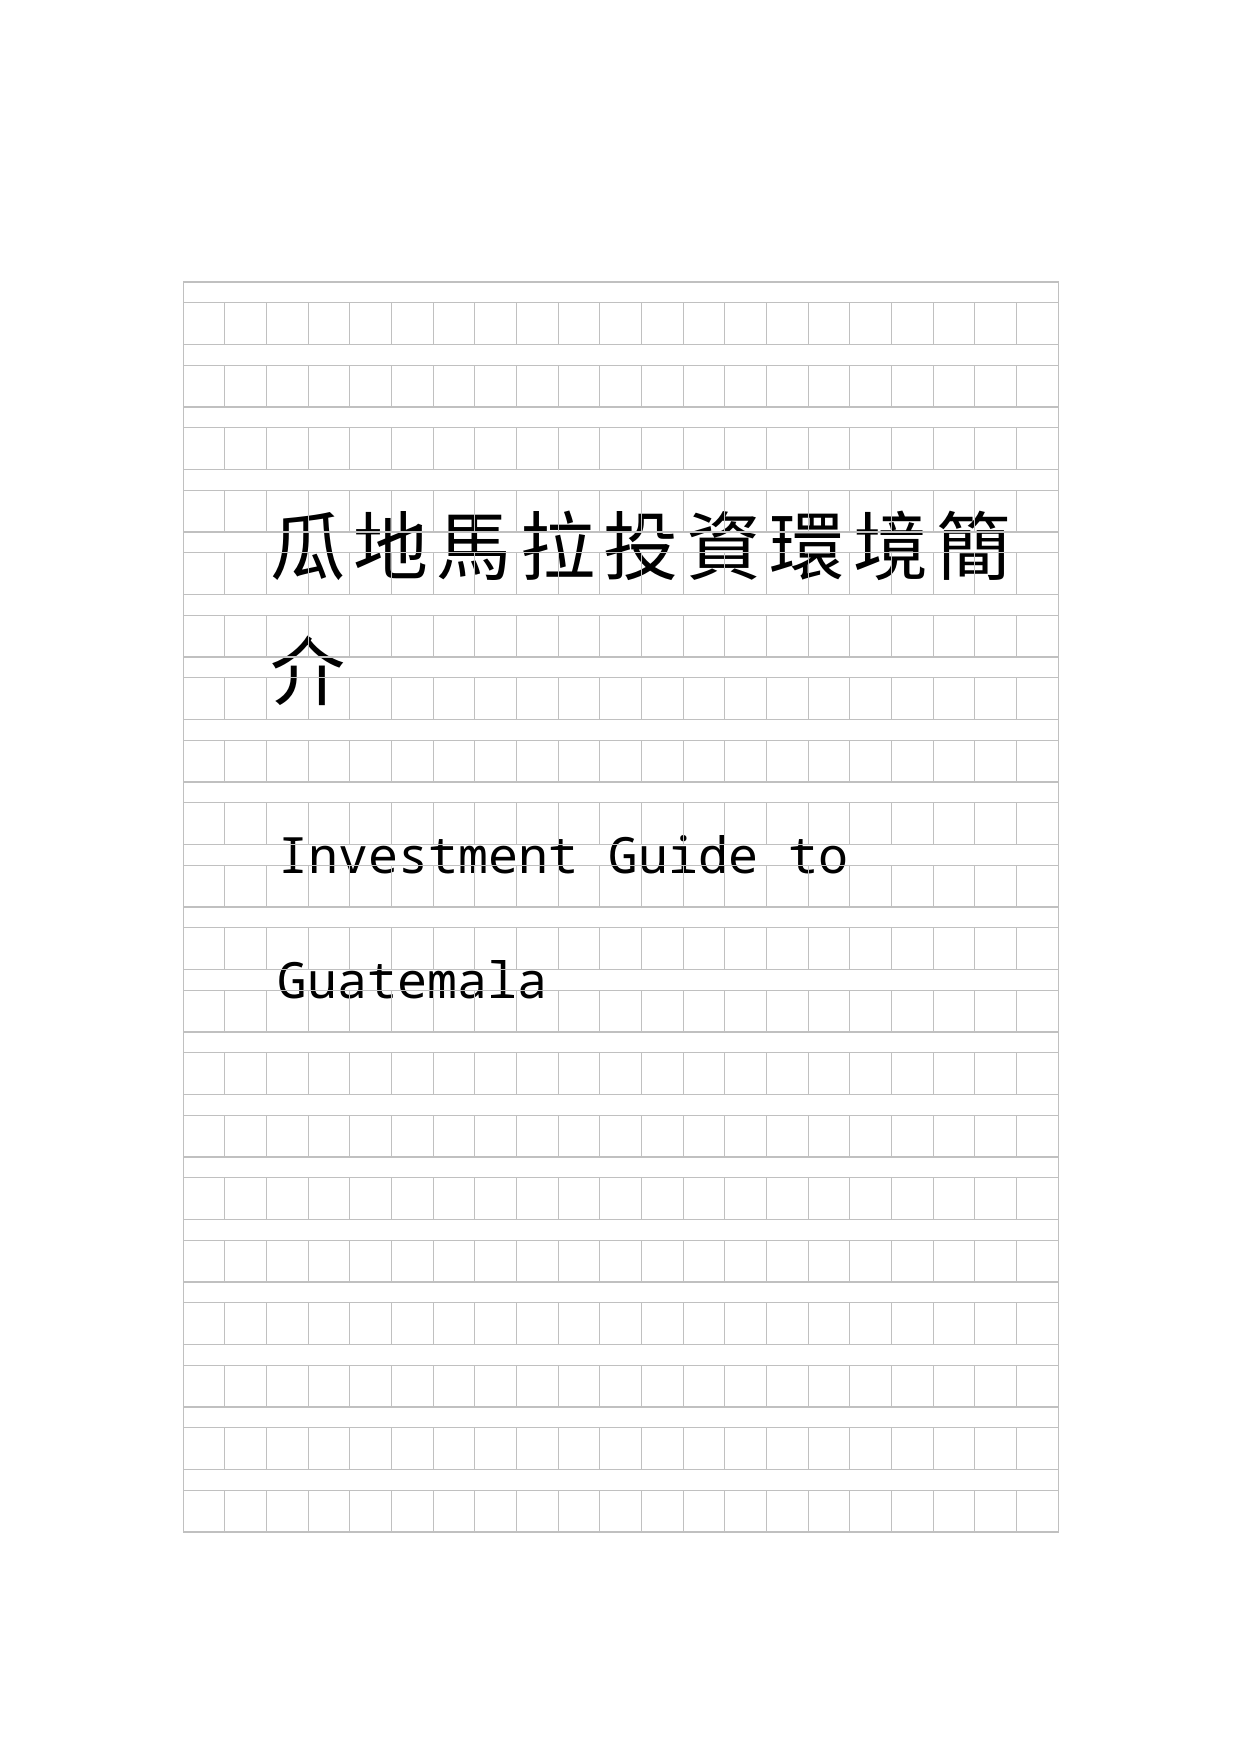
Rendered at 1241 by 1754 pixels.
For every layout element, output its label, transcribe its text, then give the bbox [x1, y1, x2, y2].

table_cell 瓜地馬拉投資環境簡介 Investment Guide to Guatemala [184, 720, 1058, 740]
table_cell 瓜地馬拉投資環境簡介 Investment Guide to Guatemala [785, 533, 865, 552]
table_cell 瓜地馬拉投資環境簡介 Investment Guide to Guatemala [850, 991, 891, 1031]
table_cell 瓜地馬拉投資環境簡介 Investment Guide to Guatemala [443, 845, 558, 865]
table_cell 瓜地馬拉投資環境簡介 Investment Guide to Guatemala [642, 741, 683, 781]
table_cell 瓜地馬拉投資環境簡介 Investment Guide to Guatemala [642, 803, 683, 844]
table_cell 瓜地馬拉投資環境簡介 Investment Guide to Guatemala [309, 491, 349, 531]
table_cell 瓜地馬拉投資環境簡介 Investment Guide to Guatemala [600, 678, 641, 719]
table_cell 瓜地馬拉投資環境簡介 Investment Guide to Guatemala [767, 616, 808, 656]
table_cell 瓜地馬拉投資環境簡介 Investment Guide to Guatemala [850, 616, 891, 656]
table_cell 瓜地馬拉投資環境簡介 Investment Guide to Guatemala [184, 533, 283, 552]
table_header [350, 366, 391, 406]
table_cell 瓜地馬拉投資環境簡介 Investment Guide to Guatemala [850, 553, 891, 594]
table_header [309, 366, 349, 406]
table_cell 瓜地馬拉投資環境簡介 Investment Guide to Guatemala [559, 866, 599, 906]
table_cell 瓜地馬拉投資環境簡介 Investment Guide to Guatemala [309, 553, 349, 594]
table_cell 瓜地馬拉投資環境簡介 Investment Guide to Guatemala [517, 928, 558, 969]
table_cell 瓜地馬拉投資環境簡介 Investment Guide to Guatemala [600, 428, 641, 469]
table_cell 瓜地馬拉投資環境簡介 Investment Guide to Guatemala [975, 803, 1016, 844]
table_header [767, 303, 808, 344]
table_cell 瓜地馬拉投資環境簡介 Investment Guide to Guatemala [949, 533, 999, 552]
table_cell 瓜地馬拉投資環境簡介 Investment Guide to Guatemala [392, 928, 433, 969]
table_cell 瓜地馬拉投資環境簡介 Investment Guide to Guatemala [850, 803, 891, 844]
table_header [725, 366, 766, 406]
table_cell 瓜地馬拉投資環境簡介 Investment Guide to Guatemala [434, 991, 474, 1031]
table_cell 瓜地馬拉投資環境簡介 Investment Guide to Guatemala [284, 970, 377, 990]
table_cell 瓜地馬拉投資環境簡介 Investment Guide to Guatemala [850, 678, 891, 719]
table_cell 瓜地馬拉投資環境簡介 Investment Guide to Guatemala [184, 616, 224, 656]
table_cell 瓜地馬拉投資環境簡介 Investment Guide to Guatemala [392, 491, 433, 531]
table_cell 瓜地馬拉投資環境簡介 Investment Guide to Guatemala [559, 741, 599, 781]
table_cell 瓜地馬拉投資環境簡介 Investment Guide to Guatemala [559, 428, 599, 469]
table_cell 瓜地馬拉投資環境簡介 Investment Guide to Guatemala [475, 991, 516, 1031]
table_cell 瓜地馬拉投資環境簡介 Investment Guide to Guatemala [767, 491, 808, 531]
table_header [559, 303, 599, 344]
table_cell 瓜地馬拉投資環境簡介 Investment Guide to Guatemala [184, 428, 224, 469]
table_header [975, 366, 1016, 406]
table_cell 瓜地馬拉投資環境簡介 Investment Guide to Guatemala [615, 845, 720, 865]
table_cell 瓜地馬拉投資環境簡介 Investment Guide to Guatemala [267, 428, 308, 469]
table_cell 瓜地馬拉投資環境簡介 Investment Guide to Guatemala [892, 741, 933, 781]
table_cell 瓜地馬拉投資環境簡介 Investment Guide to Guatemala [850, 866, 891, 906]
table_header [1017, 303, 1058, 344]
table_cell 瓜地馬拉投資環境簡介 Investment Guide to Guatemala [1017, 678, 1058, 719]
table_cell 瓜地馬拉投資環境簡介 Investment Guide to Guatemala [767, 803, 808, 844]
table_header [684, 303, 724, 344]
table_cell 瓜地馬拉投資環境簡介 Investment Guide to Guatemala [517, 991, 558, 1031]
table_cell 瓜地馬拉投資環境簡介 Investment Guide to Guatemala [184, 783, 1058, 802]
table_cell 瓜地馬拉投資環境簡介 Investment Guide to Guatemala [225, 803, 266, 844]
table_cell 瓜地馬拉投資環境簡介 Investment Guide to Guatemala [767, 428, 808, 469]
table_cell 瓜地馬拉投資環境簡介 Investment Guide to Guatemala [475, 741, 516, 781]
table_cell 瓜地馬拉投資環境簡介 Investment Guide to Guatemala [892, 678, 933, 719]
table_cell 瓜地馬拉投資環境簡介 Investment Guide to Guatemala [684, 866, 724, 906]
table_cell 瓜地馬拉投資環境簡介 Investment Guide to Guatemala [850, 741, 891, 781]
table_cell 瓜地馬拉投資環境簡介 Investment Guide to Guatemala [767, 991, 808, 1031]
table_header [725, 303, 766, 344]
table_cell 瓜地馬拉投資環境簡介 Investment Guide to Guatemala [642, 553, 683, 594]
table_cell 瓜地馬拉投資環境簡介 Investment Guide to Guatemala [184, 1033, 1058, 1048]
table_cell 瓜地馬拉投資環境簡介 Investment Guide to Guatemala [684, 928, 724, 969]
table_cell 瓜地馬拉投資環境簡介 Investment Guide to Guatemala [434, 803, 474, 844]
table_header [434, 366, 474, 406]
table_header [475, 366, 516, 406]
table_cell 瓜地馬拉投資環境簡介 Investment Guide to Guatemala [517, 803, 558, 844]
table_cell 瓜地馬拉投資環境簡介 Investment Guide to Guatemala [350, 803, 391, 844]
table_cell 瓜地馬拉投資環境簡介 Investment Guide to Guatemala [559, 491, 599, 531]
table_header [225, 366, 266, 406]
table_cell 瓜地馬拉投資環境簡介 Investment Guide to Guatemala [184, 908, 1058, 927]
table_cell 瓜地馬拉投資環境簡介 Investment Guide to Guatemala [267, 928, 308, 969]
table_cell 瓜地馬拉投資環境簡介 Investment Guide to Guatemala [434, 491, 474, 531]
table_cell 瓜地馬拉投資環境簡介 Investment Guide to Guatemala [809, 741, 849, 781]
table_cell 瓜地馬拉投資環境簡介 Investment Guide to Guatemala [267, 678, 308, 719]
table_header [934, 303, 974, 344]
table_cell 瓜地馬拉投資環境簡介 Investment Guide to Guatemala [559, 553, 599, 594]
table_cell 瓜地馬拉投資環境簡介 Investment Guide to Guatemala [767, 866, 808, 906]
table_cell 瓜地馬拉投資環境簡介 Investment Guide to Guatemala [225, 428, 266, 469]
table_cell 瓜地馬拉投資環境簡介 Investment Guide to Guatemala [475, 491, 516, 531]
table_cell 瓜地馬拉投資環境簡介 Investment Guide to Guatemala [309, 428, 349, 469]
table_cell 瓜地馬拉投資環境簡介 Investment Guide to Guatemala [684, 553, 724, 594]
table_cell 瓜地馬拉投資環境簡介 Investment Guide to Guatemala [975, 491, 1016, 531]
table_cell 瓜地馬拉投資環境簡介 Investment Guide to Guatemala [225, 928, 266, 969]
table_cell 瓜地馬拉投資環境簡介 Investment Guide to Guatemala [934, 428, 974, 469]
table_cell 瓜地馬拉投資環境簡介 Investment Guide to Guatemala [350, 991, 391, 1031]
table_cell 瓜地馬拉投資環境簡介 Investment Guide to Guatemala [934, 616, 974, 656]
table_cell 瓜地馬拉投資環境簡介 Investment Guide to Guatemala [975, 928, 1016, 969]
table_cell 瓜地馬拉投資環境簡介 Investment Guide to Guatemala [225, 616, 266, 656]
table_cell 瓜地馬拉投資環境簡介 Investment Guide to Guatemala [725, 803, 766, 844]
table_cell 瓜地馬拉投資環境簡介 Investment Guide to Guatemala [642, 616, 683, 656]
table_cell 瓜地馬拉投資環境簡介 Investment Guide to Guatemala [934, 553, 974, 594]
table_cell 瓜地馬拉投資環境簡介 Investment Guide to Guatemala [225, 741, 266, 781]
table_header [1059, 281, 1074, 423]
table_cell 瓜地馬拉投資環境簡介 Investment Guide to Guatemala [434, 866, 474, 906]
table_cell 瓜地馬拉投資環境簡介 Investment Guide to Guatemala [767, 553, 808, 594]
table_cell 瓜地馬拉投資環境簡介 Investment Guide to Guatemala [350, 616, 391, 656]
table_cell 瓜地馬拉投資環境簡介 Investment Guide to Guatemala [767, 928, 808, 969]
table_cell 瓜地馬拉投資環境簡介 Investment Guide to Guatemala [350, 491, 391, 531]
table_cell 瓜地馬拉投資環境簡介 Investment Guide to Guatemala [184, 658, 1058, 677]
table_cell 瓜地馬拉投資環境簡介 Investment Guide to Guatemala [225, 491, 266, 531]
table_header [850, 366, 891, 406]
table_cell 瓜地馬拉投資環境簡介 Investment Guide to Guatemala [184, 595, 1058, 615]
table_cell 瓜地馬拉投資環境簡介 Investment Guide to Guatemala [184, 928, 224, 969]
table_cell 瓜地馬拉投資環境簡介 Investment Guide to Guatemala [184, 991, 224, 1031]
table_header [350, 303, 391, 344]
table_cell 瓜地馬拉投資環境簡介 Investment Guide to Guatemala [392, 991, 433, 1031]
table_header [392, 303, 433, 344]
table_cell 瓜地馬拉投資環境簡介 Investment Guide to Guatemala [809, 491, 849, 531]
table_header [684, 366, 724, 406]
table_cell 瓜地馬拉投資環境簡介 Investment Guide to Guatemala [892, 866, 933, 906]
table_cell 瓜地馬拉投資環境簡介 Investment Guide to Guatemala [267, 616, 308, 656]
table_cell 瓜地馬拉投資環境簡介 Investment Guide to Guatemala [309, 678, 349, 719]
table_cell 瓜地馬拉投資環境簡介 Investment Guide to Guatemala [517, 553, 558, 594]
table_cell 瓜地馬拉投資環境簡介 Investment Guide to Guatemala [475, 803, 516, 844]
table_cell 瓜地馬拉投資環境簡介 Investment Guide to Guatemala [350, 741, 391, 781]
table_cell 瓜地馬拉投資環境簡介 Investment Guide to Guatemala [184, 970, 281, 990]
table_cell 瓜地馬拉投資環境簡介 Investment Guide to Guatemala [563, 845, 612, 865]
table_cell 瓜地馬拉投資環境簡介 Investment Guide to Guatemala [267, 491, 308, 531]
table_cell 瓜地馬拉投資環境簡介 Investment Guide to Guatemala [934, 741, 974, 781]
table_header [934, 366, 974, 406]
table_cell 瓜地馬拉投資環境簡介 Investment Guide to Guatemala [1017, 866, 1058, 906]
table_cell 瓜地馬拉投資環境簡介 Investment Guide to Guatemala [642, 491, 683, 531]
table_cell 瓜地馬拉投資環境簡介 Investment Guide to Guatemala [684, 678, 724, 719]
table_header [517, 303, 558, 344]
table_cell 瓜地馬拉投資環境簡介 Investment Guide to Guatemala [1017, 803, 1058, 844]
table_header [892, 366, 933, 406]
table_cell 瓜地馬拉投資環境簡介 Investment Guide to Guatemala [434, 616, 474, 656]
table_cell 瓜地馬拉投資環境簡介 Investment Guide to Guatemala [309, 866, 349, 906]
table_cell 瓜地馬拉投資環境簡介 Investment Guide to Guatemala [475, 428, 516, 469]
table_header [1017, 366, 1058, 406]
table_cell 瓜地馬拉投資環境簡介 Investment Guide to Guatemala [975, 553, 1016, 594]
table_cell 瓜地馬拉投資環境簡介 Investment Guide to Guatemala [434, 553, 474, 594]
table_cell 瓜地馬拉投資環境簡介 Investment Guide to Guatemala [382, 970, 501, 990]
table_header [600, 303, 641, 344]
table_cell 瓜地馬拉投資環境簡介 Investment Guide to Guatemala [392, 741, 433, 781]
table_cell 瓜地馬拉投資環境簡介 Investment Guide to Guatemala [892, 616, 933, 656]
table_cell 瓜地馬拉投資環境簡介 Investment Guide to Guatemala [600, 991, 641, 1031]
table_cell 瓜地馬拉投資環境簡介 Investment Guide to Guatemala [309, 803, 349, 844]
table_header [184, 303, 224, 344]
table_cell 瓜地馬拉投資環境簡介 Investment Guide to Guatemala [559, 678, 599, 719]
table_cell 瓜地馬拉投資環境簡介 Investment Guide to Guatemala [934, 678, 974, 719]
table_cell 瓜地馬拉投資環境簡介 Investment Guide to Guatemala [715, 533, 780, 552]
table_cell 瓜地馬拉投資環境簡介 Investment Guide to Guatemala [767, 741, 808, 781]
table_cell 瓜地馬拉投資環境簡介 Investment Guide to Guatemala [184, 866, 224, 906]
table_cell 瓜地馬拉投資環境簡介 Investment Guide to Guatemala [225, 553, 266, 594]
table_cell 瓜地馬拉投資環境簡介 Investment Guide to Guatemala [684, 491, 724, 531]
table_cell 瓜地馬拉投資環境簡介 Investment Guide to Guatemala [725, 678, 766, 719]
table_cell 瓜地馬拉投資環境簡介 Investment Guide to Guatemala [642, 428, 683, 469]
table_cell 瓜地馬拉投資環境簡介 Investment Guide to Guatemala [725, 928, 766, 969]
table_cell 瓜地馬拉投資環境簡介 Investment Guide to Guatemala [725, 616, 766, 656]
table_cell 瓜地馬拉投資環境簡介 Investment Guide to Guatemala [267, 991, 308, 1031]
table_cell 瓜地馬拉投資環境簡介 Investment Guide to Guatemala [934, 928, 974, 969]
table_cell 瓜地馬拉投資環境簡介 Investment Guide to Guatemala [809, 866, 849, 906]
table_cell 瓜地馬拉投資環境簡介 Investment Guide to Guatemala [809, 553, 849, 594]
table_cell 瓜地馬拉投資環境簡介 Investment Guide to Guatemala [475, 866, 516, 906]
table_cell 瓜地馬拉投資環境簡介 Investment Guide to Guatemala [975, 678, 1016, 719]
table_header [809, 366, 849, 406]
table_cell 瓜地馬拉投資環境簡介 Investment Guide to Guatemala [1017, 928, 1058, 969]
table_cell 瓜地馬拉投資環境簡介 Investment Guide to Guatemala [475, 928, 516, 969]
table_cell 瓜地馬拉投資環境簡介 Investment Guide to Guatemala [600, 491, 641, 531]
table_cell 瓜地馬拉投資環境簡介 Investment Guide to Guatemala [809, 928, 849, 969]
table_cell 瓜地馬拉投資環境簡介 Investment Guide to Guatemala [559, 991, 599, 1031]
table_cell 瓜地馬拉投資環境簡介 Investment Guide to Guatemala [350, 553, 391, 594]
table_cell 瓜地馬拉投資環境簡介 Investment Guide to Guatemala [809, 991, 849, 1031]
table_cell 瓜地馬拉投資環境簡介 Investment Guide to Guatemala [767, 678, 808, 719]
table_header [517, 366, 558, 406]
table_header [850, 303, 891, 344]
table_cell 瓜地馬拉投資環境簡介 Investment Guide to Guatemala [850, 428, 891, 469]
table_cell 瓜地馬拉投資環境簡介 Investment Guide to Guatemala [309, 991, 349, 1031]
table_cell 瓜地馬拉投資環境簡介 Investment Guide to Guatemala [434, 678, 474, 719]
table_header [184, 345, 1058, 365]
table_cell 瓜地馬拉投資環境簡介 Investment Guide to Guatemala [1017, 991, 1058, 1031]
table_header [642, 303, 683, 344]
table_header [975, 303, 1016, 344]
table_cell 瓜地馬拉投資環境簡介 Investment Guide to Guatemala [184, 491, 224, 531]
table_cell 瓜地馬拉投資環境簡介 Investment Guide to Guatemala [600, 803, 641, 844]
table_cell 瓜地馬拉投資環境簡介 Investment Guide to Guatemala [392, 616, 433, 656]
table_cell 瓜地馬拉投資環境簡介 Investment Guide to Guatemala [225, 866, 266, 906]
table_header [225, 303, 266, 344]
table_cell 瓜地馬拉投資環境簡介 Investment Guide to Guatemala [267, 866, 308, 906]
table_cell 瓜地馬拉投資環境簡介 Investment Guide to Guatemala [184, 741, 224, 781]
table_cell 瓜地馬拉投資環境簡介 Investment Guide to Guatemala [184, 553, 224, 594]
table_cell 瓜地馬拉投資環境簡介 Investment Guide to Guatemala [350, 428, 391, 469]
table_cell 瓜地馬拉投資環境簡介 Investment Guide to Guatemala [934, 866, 974, 906]
table_cell 瓜地馬拉投資環境簡介 Investment Guide to Guatemala [684, 803, 724, 844]
table_cell 瓜地馬拉投資環境簡介 Investment Guide to Guatemala [600, 553, 641, 594]
table_cell 瓜地馬拉投資環境簡介 Investment Guide to Guatemala [600, 741, 641, 781]
table_cell 瓜地馬拉投資環境簡介 Investment Guide to Guatemala [975, 616, 1016, 656]
table_cell 瓜地馬拉投資環境簡介 Investment Guide to Guatemala [684, 741, 724, 781]
table_cell 瓜地馬拉投資環境簡介 Investment Guide to Guatemala [934, 991, 974, 1031]
table_cell 瓜地馬拉投資環境簡介 Investment Guide to Guatemala [1004, 533, 1058, 552]
table_cell 瓜地馬拉投資環境簡介 Investment Guide to Guatemala [725, 491, 766, 531]
table_cell 瓜地馬拉投資環境簡介 Investment Guide to Guatemala [517, 866, 558, 906]
table_cell 瓜地馬拉投資環境簡介 Investment Guide to Guatemala [892, 491, 933, 531]
table_cell 瓜地馬拉投資環境簡介 Investment Guide to Guatemala [1017, 491, 1058, 531]
table_cell 瓜地馬拉投資環境簡介 Investment Guide to Guatemala [725, 428, 766, 469]
table_cell 瓜地馬拉投資環境簡介 Investment Guide to Guatemala [975, 428, 1016, 469]
table_header [184, 408, 1058, 423]
table_header [892, 303, 933, 344]
table_cell 瓜地馬拉投資環境簡介 Investment Guide to Guatemala [517, 741, 558, 781]
table_cell 瓜地馬拉投資環境簡介 Investment Guide to Guatemala [559, 928, 599, 969]
table_header [184, 366, 224, 406]
table_cell 瓜地馬拉投資環境簡介 Investment Guide to Guatemala [1017, 741, 1058, 781]
table_cell 瓜地馬拉投資環境簡介 Investment Guide to Guatemala [517, 491, 558, 531]
table_cell 瓜地馬拉投資環境簡介 Investment Guide to Guatemala [1059, 423, 1074, 1048]
table_cell 瓜地馬拉投資環境簡介 Investment Guide to Guatemala [475, 553, 516, 594]
table_cell 瓜地馬拉投資環境簡介 Investment Guide to Guatemala [517, 428, 558, 469]
table_cell 瓜地馬拉投資環境簡介 Investment Guide to Guatemala [392, 866, 433, 906]
table_header [767, 366, 808, 406]
table_cell 瓜地馬拉投資環境簡介 Investment Guide to Guatemala [184, 803, 224, 844]
table_cell 瓜地馬拉投資環境簡介 Investment Guide to Guatemala [475, 678, 516, 719]
table_header [184, 283, 1058, 302]
table_cell 瓜地馬拉投資環境簡介 Investment Guide to Guatemala [517, 678, 558, 719]
table_header [559, 366, 599, 406]
table_cell 瓜地馬拉投資環境簡介 Investment Guide to Guatemala [892, 991, 933, 1031]
table_cell 瓜地馬拉投資環境簡介 Investment Guide to Guatemala [725, 741, 766, 781]
table_cell 瓜地馬拉投資環境簡介 Investment Guide to Guatemala [724, 845, 798, 865]
table_cell 瓜地馬拉投資環境簡介 Investment Guide to Guatemala [350, 678, 391, 719]
table_cell 瓜地馬拉投資環境簡介 Investment Guide to Guatemala [267, 553, 308, 594]
table_cell 瓜地馬拉投資環境簡介 Investment Guide to Guatemala [725, 553, 766, 594]
table_header [392, 366, 433, 406]
table_cell 瓜地馬拉投資環境簡介 Investment Guide to Guatemala [642, 678, 683, 719]
table_cell 瓜地馬拉投資環境簡介 Investment Guide to Guatemala [1017, 616, 1058, 656]
table_cell 瓜地馬拉投資環境簡介 Investment Guide to Guatemala [477, 533, 533, 552]
table_cell 瓜地馬拉投資環境簡介 Investment Guide to Guatemala [434, 428, 474, 469]
table_cell 瓜地馬拉投資環境簡介 Investment Guide to Guatemala [870, 533, 944, 552]
table_cell 瓜地馬拉投資環境簡介 Investment Guide to Guatemala [892, 803, 933, 844]
table_header [475, 303, 516, 344]
table_cell 瓜地馬拉投資環境簡介 Investment Guide to Guatemala [642, 991, 683, 1031]
table_cell 瓜地馬拉投資環境簡介 Investment Guide to Guatemala [934, 491, 974, 531]
table_cell 瓜地馬拉投資環境簡介 Investment Guide to Guatemala [975, 866, 1016, 906]
table_cell 瓜地馬拉投資環境簡介 Investment Guide to Guatemala [642, 866, 683, 906]
table_cell 瓜地馬拉投資環境簡介 Investment Guide to Guatemala [892, 553, 933, 594]
table_cell 瓜地馬拉投資環境簡介 Investment Guide to Guatemala [295, 845, 438, 865]
table_cell 瓜地馬拉投資環境簡介 Investment Guide to Guatemala [600, 616, 641, 656]
table_cell 瓜地馬拉投資環境簡介 Investment Guide to Guatemala [892, 428, 933, 469]
table_header [809, 303, 849, 344]
table_cell 瓜地馬拉投資環境簡介 Investment Guide to Guatemala [309, 741, 349, 781]
table_cell 瓜地馬拉投資環境簡介 Investment Guide to Guatemala [934, 803, 974, 844]
table_cell 瓜地馬拉投資環境簡介 Investment Guide to Guatemala [392, 428, 433, 469]
table_cell 瓜地馬拉投資環境簡介 Investment Guide to Guatemala [600, 928, 641, 969]
table_cell 瓜地馬拉投資環境簡介 Investment Guide to Guatemala [803, 845, 1058, 865]
table_cell 瓜地馬拉投資環境簡介 Investment Guide to Guatemala [267, 741, 308, 781]
table_cell 瓜地馬拉投資環境簡介 Investment Guide to Guatemala [184, 423, 1058, 427]
table_cell 瓜地馬拉投資環境簡介 Investment Guide to Guatemala [392, 553, 433, 594]
table_cell 瓜地馬拉投資環境簡介 Investment Guide to Guatemala [684, 428, 724, 469]
table_cell 瓜地馬拉投資環境簡介 Investment Guide to Guatemala [517, 616, 558, 656]
table_cell 瓜地馬拉投資環境簡介 Investment Guide to Guatemala [850, 491, 891, 531]
table_cell 瓜地馬拉投資環境簡介 Investment Guide to Guatemala [225, 678, 266, 719]
table_cell 瓜地馬拉投資環境簡介 Investment Guide to Guatemala [850, 928, 891, 969]
table_cell 瓜地馬拉投資環境簡介 Investment Guide to Guatemala [725, 866, 766, 906]
table_cell 瓜地馬拉投資環境簡介 Investment Guide to Guatemala [309, 616, 349, 656]
table_cell 瓜地馬拉投資環境簡介 Investment Guide to Guatemala [539, 533, 617, 552]
table_cell 瓜地馬拉投資環境簡介 Investment Guide to Guatemala [809, 428, 849, 469]
table_cell 瓜地馬拉投資環境簡介 Investment Guide to Guatemala [475, 616, 516, 656]
table_header [434, 303, 474, 344]
table_cell 瓜地馬拉投資環境簡介 Investment Guide to Guatemala [809, 678, 849, 719]
table_header [267, 303, 308, 344]
table_cell 瓜地馬拉投資環境簡介 Investment Guide to Guatemala [184, 678, 224, 719]
table_cell 瓜地馬拉投資環境簡介 Investment Guide to Guatemala [892, 928, 933, 969]
table_cell 瓜地馬拉投資環境簡介 Investment Guide to Guatemala [975, 991, 1016, 1031]
table_cell 瓜地馬拉投資環境簡介 Investment Guide to Guatemala [642, 928, 683, 969]
table_cell 瓜地馬拉投資環境簡介 Investment Guide to Guatemala [434, 928, 474, 969]
table_header [267, 366, 308, 406]
table_cell 瓜地馬拉投資環境簡介 Investment Guide to Guatemala [225, 991, 266, 1031]
table_cell 瓜地馬拉投資環境簡介 Investment Guide to Guatemala [267, 803, 308, 844]
table_cell 瓜地馬拉投資環境簡介 Investment Guide to Guatemala [809, 803, 849, 844]
table_cell 瓜地馬拉投資環境簡介 Investment Guide to Guatemala [809, 616, 849, 656]
table_cell 瓜地馬拉投資環境簡介 Investment Guide to Guatemala [505, 970, 1058, 990]
table_cell 瓜地馬拉投資環境簡介 Investment Guide to Guatemala [392, 803, 433, 844]
table_cell 瓜地馬拉投資環境簡介 Investment Guide to Guatemala [1017, 553, 1058, 594]
table_cell 瓜地馬拉投資環境簡介 Investment Guide to Guatemala [559, 616, 599, 656]
table_cell 瓜地馬拉投資環境簡介 Investment Guide to Guatemala [684, 616, 724, 656]
table_cell 瓜地馬拉投資環境簡介 Investment Guide to Guatemala [684, 991, 724, 1031]
table_cell 瓜地馬拉投資環境簡介 Investment Guide to Guatemala [309, 928, 349, 969]
table_cell 瓜地馬拉投資環境簡介 Investment Guide to Guatemala [184, 845, 291, 865]
table_cell 瓜地馬拉投資環境簡介 Investment Guide to Guatemala [350, 928, 391, 969]
table_header [642, 366, 683, 406]
table_cell 瓜地馬拉投資環境簡介 Investment Guide to Guatemala [392, 678, 433, 719]
table_cell 瓜地馬拉投資環境簡介 Investment Guide to Guatemala [184, 470, 1058, 490]
table_cell 瓜地馬拉投資環境簡介 Investment Guide to Guatemala [350, 866, 391, 906]
table_cell 瓜地馬拉投資環境簡介 Investment Guide to Guatemala [434, 741, 474, 781]
table_cell 瓜地馬拉投資環境簡介 Investment Guide to Guatemala [725, 991, 766, 1031]
table_cell 瓜地馬拉投資環境簡介 Investment Guide to Guatemala [975, 741, 1016, 781]
table_header [309, 303, 349, 344]
table_header [600, 366, 641, 406]
table_cell 瓜地馬拉投資環境簡介 Investment Guide to Guatemala [600, 866, 641, 906]
table_cell 瓜地馬拉投資環境簡介 Investment Guide to Guatemala [622, 533, 714, 552]
table_cell 瓜地馬拉投資環境簡介 Investment Guide to Guatemala [559, 803, 599, 844]
table_cell 瓜地馬拉投資環境簡介 Investment Guide to Guatemala [1017, 428, 1058, 469]
